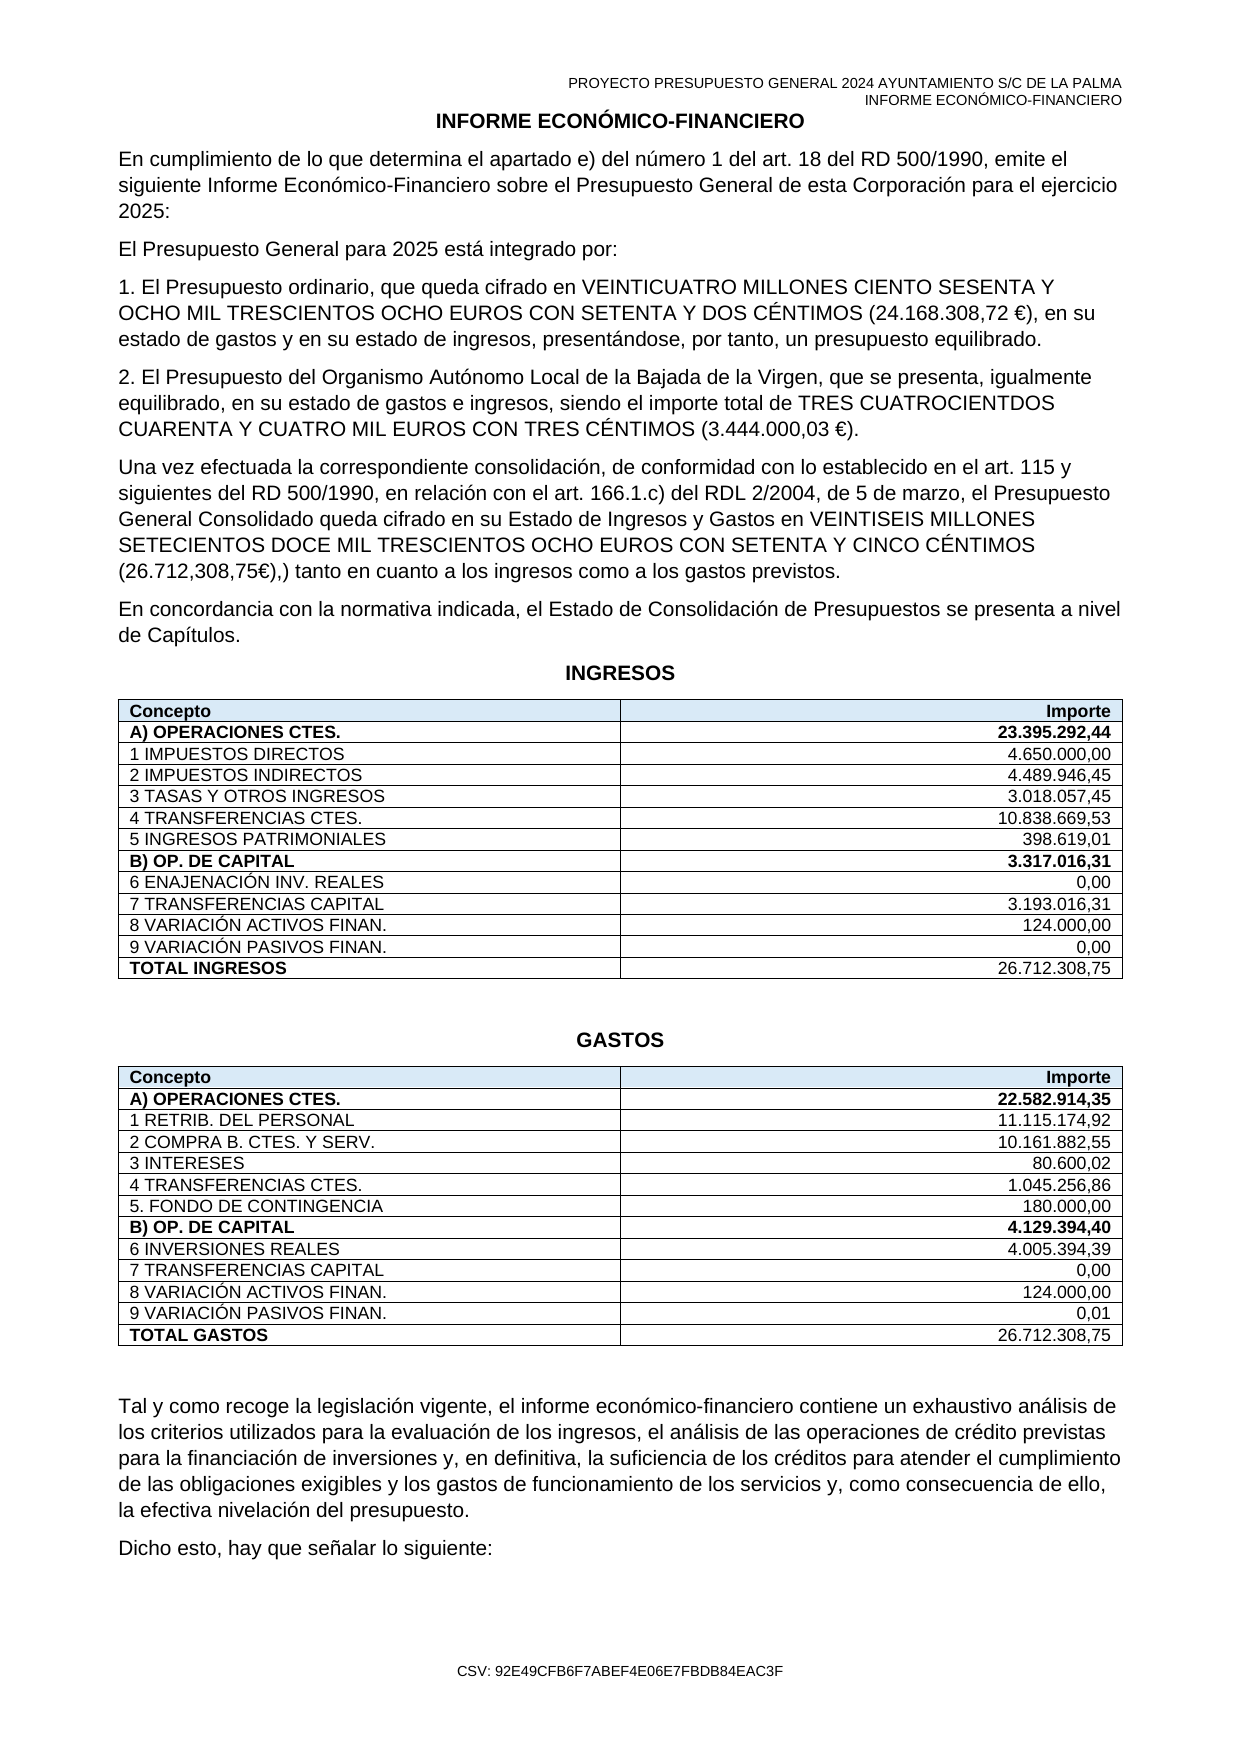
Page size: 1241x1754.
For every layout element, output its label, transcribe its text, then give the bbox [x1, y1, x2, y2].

table_cell 6 INVERSIONES REALES [119, 1239, 620, 1259]
table_cell 11.115.174,92 [621, 1110, 1122, 1130]
table_cell 2 IMPUESTOS INDIRECTOS [119, 765, 620, 785]
text El Presupuesto General para 2025 está integrado por: [118, 237, 1122, 261]
table_cell 3.193.016,31 [621, 894, 1122, 914]
table_cell 80.600,02 [621, 1153, 1122, 1173]
text Dicho esto, hay que señalar lo siguiente: [118, 1536, 1122, 1560]
text GASTOS [118, 1028, 1122, 1052]
table_cell 9 VARIACIÓN PASIVOS FINAN. [119, 936, 620, 957]
table_header Importe [621, 1067, 1122, 1087]
table_cell 8 VARIACIÓN ACTIVOS FINAN. [119, 1282, 620, 1302]
table_cell 124.000,00 [621, 915, 1122, 935]
table_header Importe [621, 700, 1122, 721]
table_cell 3 TASAS Y OTROS INGRESOS [119, 786, 620, 807]
table_cell 4.005.394,39 [621, 1239, 1122, 1259]
text En concordancia con la normativa indicada, el Estado de Consolidación de Presupuestos se presenta a nivel de Capítulos. [118, 597, 1122, 647]
table_cell 4.129.394,40 [621, 1217, 1122, 1238]
table_cell 4 TRANSFERENCIAS CTES. [119, 808, 620, 828]
table_cell 1 IMPUESTOS DIRECTOS [119, 743, 620, 764]
table_cell 26.712.308,75 [621, 1325, 1122, 1345]
table_cell 0,00 [621, 1260, 1122, 1281]
table_cell 4.650.000,00 [621, 743, 1122, 764]
text Tal y como recoge la legislación vigente, el informe económico-financiero contiene un exhaustivo análisis de los criterios utilizados para la evaluación de los ingresos, el análisis de las operaciones de crédito previstas para la financiación de inversiones y, en definitiva, la suficiencia de los créditos para atender el cumplimiento de las obligaciones exigibles y los gastos de funcionamiento de los servicios y, como consecuencia de ello, la efectiva nivelación del presupuesto. [118, 1394, 1122, 1522]
table_cell 23.395.292,44 [621, 722, 1122, 742]
text 2. El Presupuesto del Organismo Autónomo Local de la Bajada de la Virgen, que se presenta, igualmente equilibrado, en su estado de gastos e ingresos, siendo el importe total de TRES CUATROCIENTDOS CUARENTA Y CUATRO MIL EUROS CON TRES CÉNTIMOS (3.444.000,03 €). [118, 365, 1122, 441]
table_cell 3.317.016,31 [621, 851, 1122, 871]
table_cell 26.712.308,75 [621, 958, 1122, 978]
table_cell 10.838.669,53 [621, 808, 1122, 828]
table_cell 2 COMPRA B. CTES. Y SERV. [119, 1131, 620, 1152]
table_cell 4 TRANSFERENCIAS CTES. [119, 1174, 620, 1195]
table_cell A) OPERACIONES CTES. [119, 1089, 620, 1109]
table_cell 8 VARIACIÓN ACTIVOS FINAN. [119, 915, 620, 935]
table_cell 7 TRANSFERENCIAS CAPITAL [119, 894, 620, 914]
table_cell A) OPERACIONES CTES. [119, 722, 620, 742]
table_cell TOTAL GASTOS [119, 1325, 620, 1345]
table_cell 1.045.256,86 [621, 1174, 1122, 1195]
table_cell 1 RETRIB. DEL PERSONAL [119, 1110, 620, 1130]
table_cell 3.018.057,45 [621, 786, 1122, 807]
table_cell 124.000,00 [621, 1282, 1122, 1302]
table_cell 3 INTERESES [119, 1153, 620, 1173]
table_cell 0,00 [621, 872, 1122, 892]
table_cell 0,00 [621, 936, 1122, 957]
table_header Concepto [119, 1067, 620, 1087]
table_cell 4.489.946,45 [621, 765, 1122, 785]
table_cell 6 ENAJENACIÓN INV. REALES [119, 872, 620, 892]
table_cell 9 VARIACIÓN PASIVOS FINAN. [119, 1303, 620, 1323]
text INGRESOS [118, 661, 1122, 685]
table_cell 5. FONDO DE CONTINGENCIA [119, 1196, 620, 1216]
table_header Concepto [119, 700, 620, 721]
table_cell B) OP. DE CAPITAL [119, 851, 620, 871]
table_cell 10.161.882,55 [621, 1131, 1122, 1152]
table_cell 7 TRANSFERENCIAS CAPITAL [119, 1260, 620, 1281]
table_cell TOTAL INGRESOS [119, 958, 620, 978]
text En cumplimiento de lo que determina el apartado e) del número 1 del art. 18 del RD 500/1990, emite el siguiente Informe Económico-Financiero sobre el Presupuesto General de esta Corporación para el ejercicio 2025: [118, 147, 1122, 222]
text 1. El Presupuesto ordinario, que queda cifrado en VEINTICUATRO MILLONES CIENTO SESENTA Y OCHO MIL TRESCIENTOS OCHO EUROS CON SETENTA Y DOS CÉNTIMOS (24.168.308,72 €), en su estado de gastos y en su estado de ingresos, presentándose, por tanto, un presupuesto equilibrado. [118, 275, 1122, 351]
table_cell B) OP. DE CAPITAL [119, 1217, 620, 1238]
table_cell 22.582.914,35 [621, 1089, 1122, 1109]
table_cell 5 INGRESOS PATRIMONIALES [119, 829, 620, 849]
text INFORME ECONÓMICO-FINANCIERO [118, 108, 1122, 132]
table_cell 180.000,00 [621, 1196, 1122, 1216]
text Una vez efectuada la correspondiente consolidación, de conformidad con lo establecido en el art. 115 y siguientes del RD 500/1990, en relación con el art. 166.1.c) del RDL 2/2004, de 5 de marzo, el Presupuesto General Consolidado queda cifrado en su Estado de Ingresos y Gastos en VEINTISEIS MILLONES SETECIENTOS DOCE MIL TRESCIENTOS OCHO EUROS CON SETENTA Y CINCO CÉNTIMOS (26.712,308,75€),) tanto en cuanto a los ingresos como a los gastos previstos. [118, 455, 1122, 582]
table_cell 398.619,01 [621, 829, 1122, 849]
table_cell 0,01 [621, 1303, 1122, 1323]
